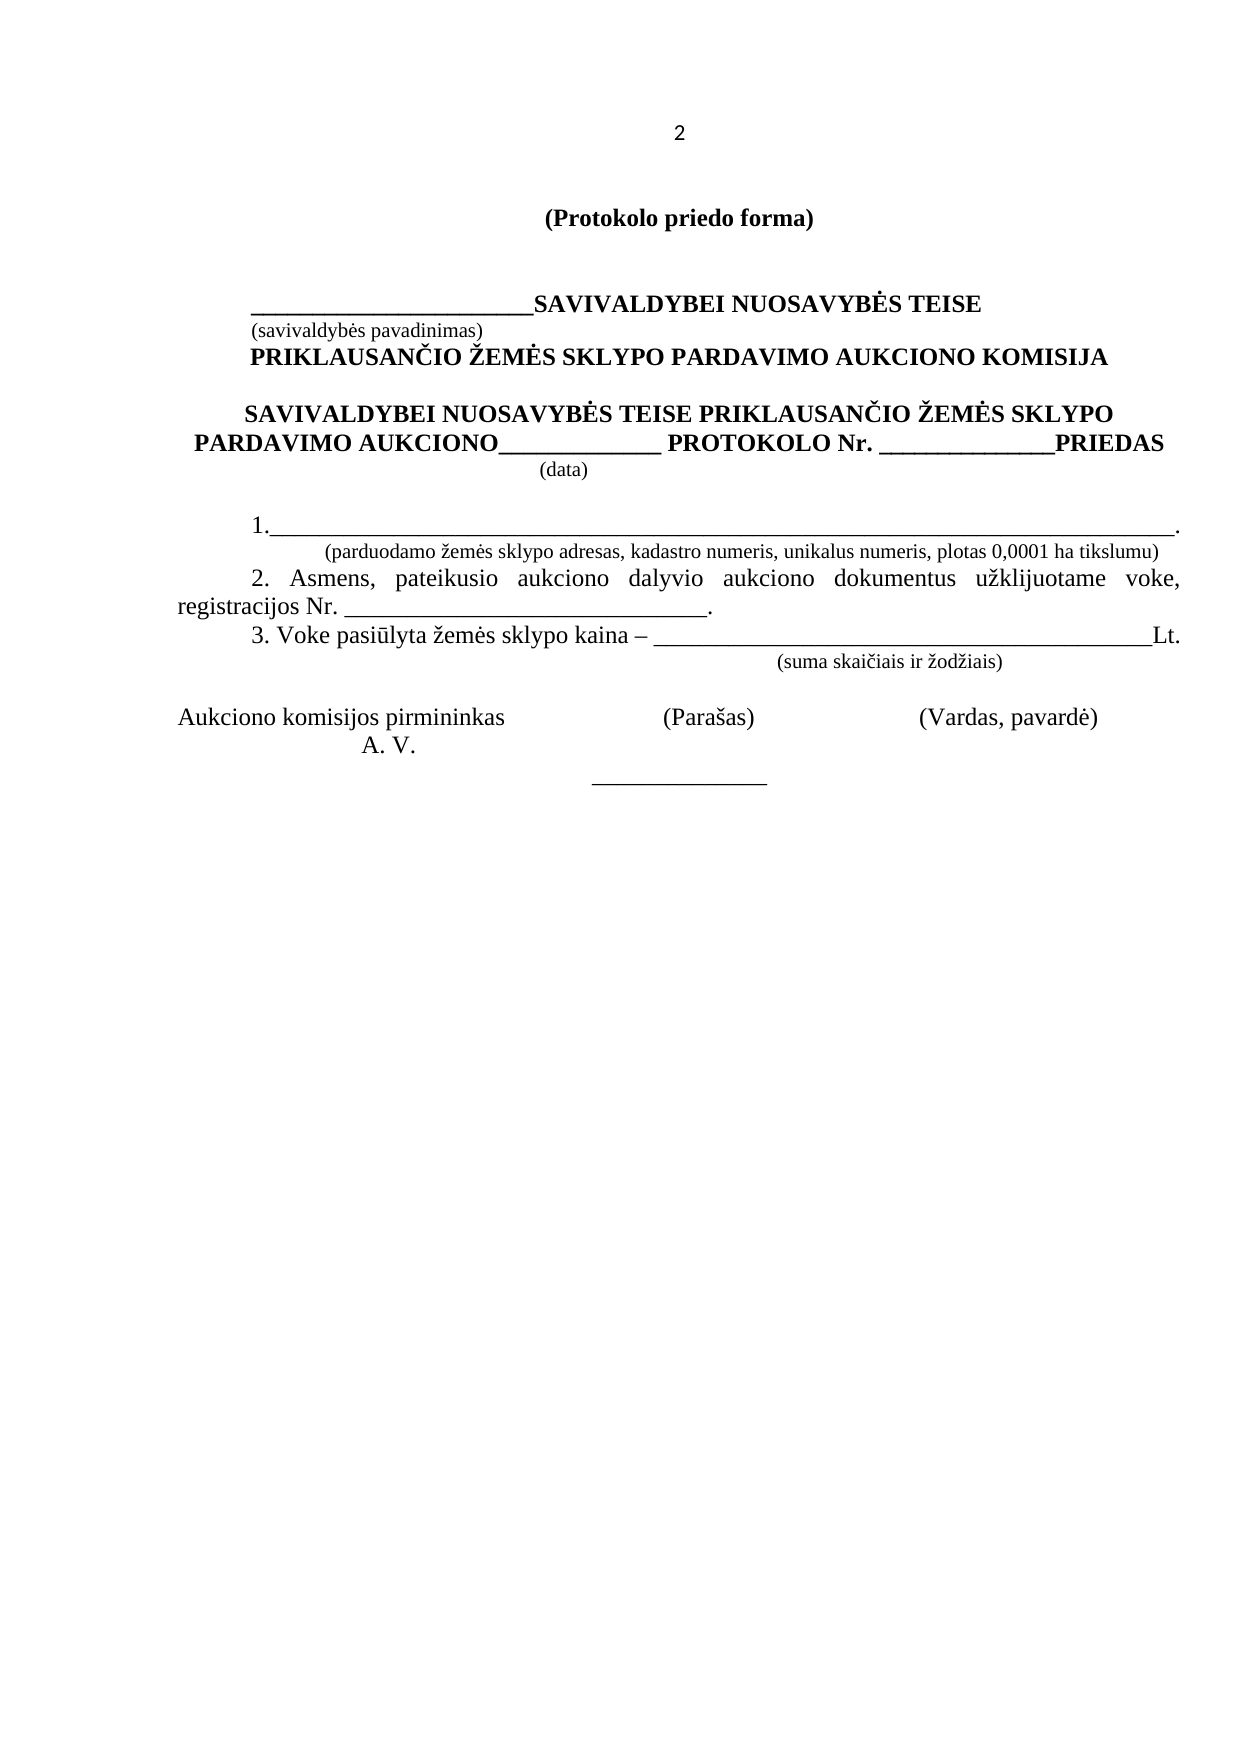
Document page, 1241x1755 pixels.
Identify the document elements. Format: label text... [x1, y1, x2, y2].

text (parduodamo žemės sklypo adresas, kadastro numeris, unikalus numeris, plotas 0,0001 ha tikslumu) [177, 538, 1181, 563]
text (suma skaičiais ir žodžiais) [177, 649, 1181, 673]
text (savivaldybės pavadinimas) [177, 318, 1181, 342]
text PRIKLAUSANČIO ŽEMĖS SKLYPO PARDAVIMO AUKCIONO KOMISIJA [177, 342, 1181, 371]
text (data) [177, 457, 1181, 481]
text SAVIVALDYBEI NUOSAVYBĖS TEISE PRIKLAUSANČIO ŽEMĖS SKLYPO PARDAVIMO AUKCIONO_____________ PROTOKOLO Nr. PRIEDAS [177, 399, 1181, 457]
text 3. Voke pasiūlyta žemės sklypo kaina – Lt. [177, 620, 1181, 649]
text SAVIVALDYBEI NUOSAVYBĖS TEISE [177, 289, 1181, 318]
text ______________ [177, 759, 1181, 788]
text A. V. [177, 730, 1181, 759]
text (Protokolo priedo forma) [177, 203, 1181, 232]
text Aukciono komisijos pirmininkas (Parašas) (Vardas, pavardė) [177, 702, 1181, 730]
text 2. Asmens, pateikusio aukciono dalyvio aukciono dokumentus užklijuotame voke, registracijos Nr. _____________________________. [177, 563, 1181, 620]
text 1. . [177, 510, 1181, 538]
